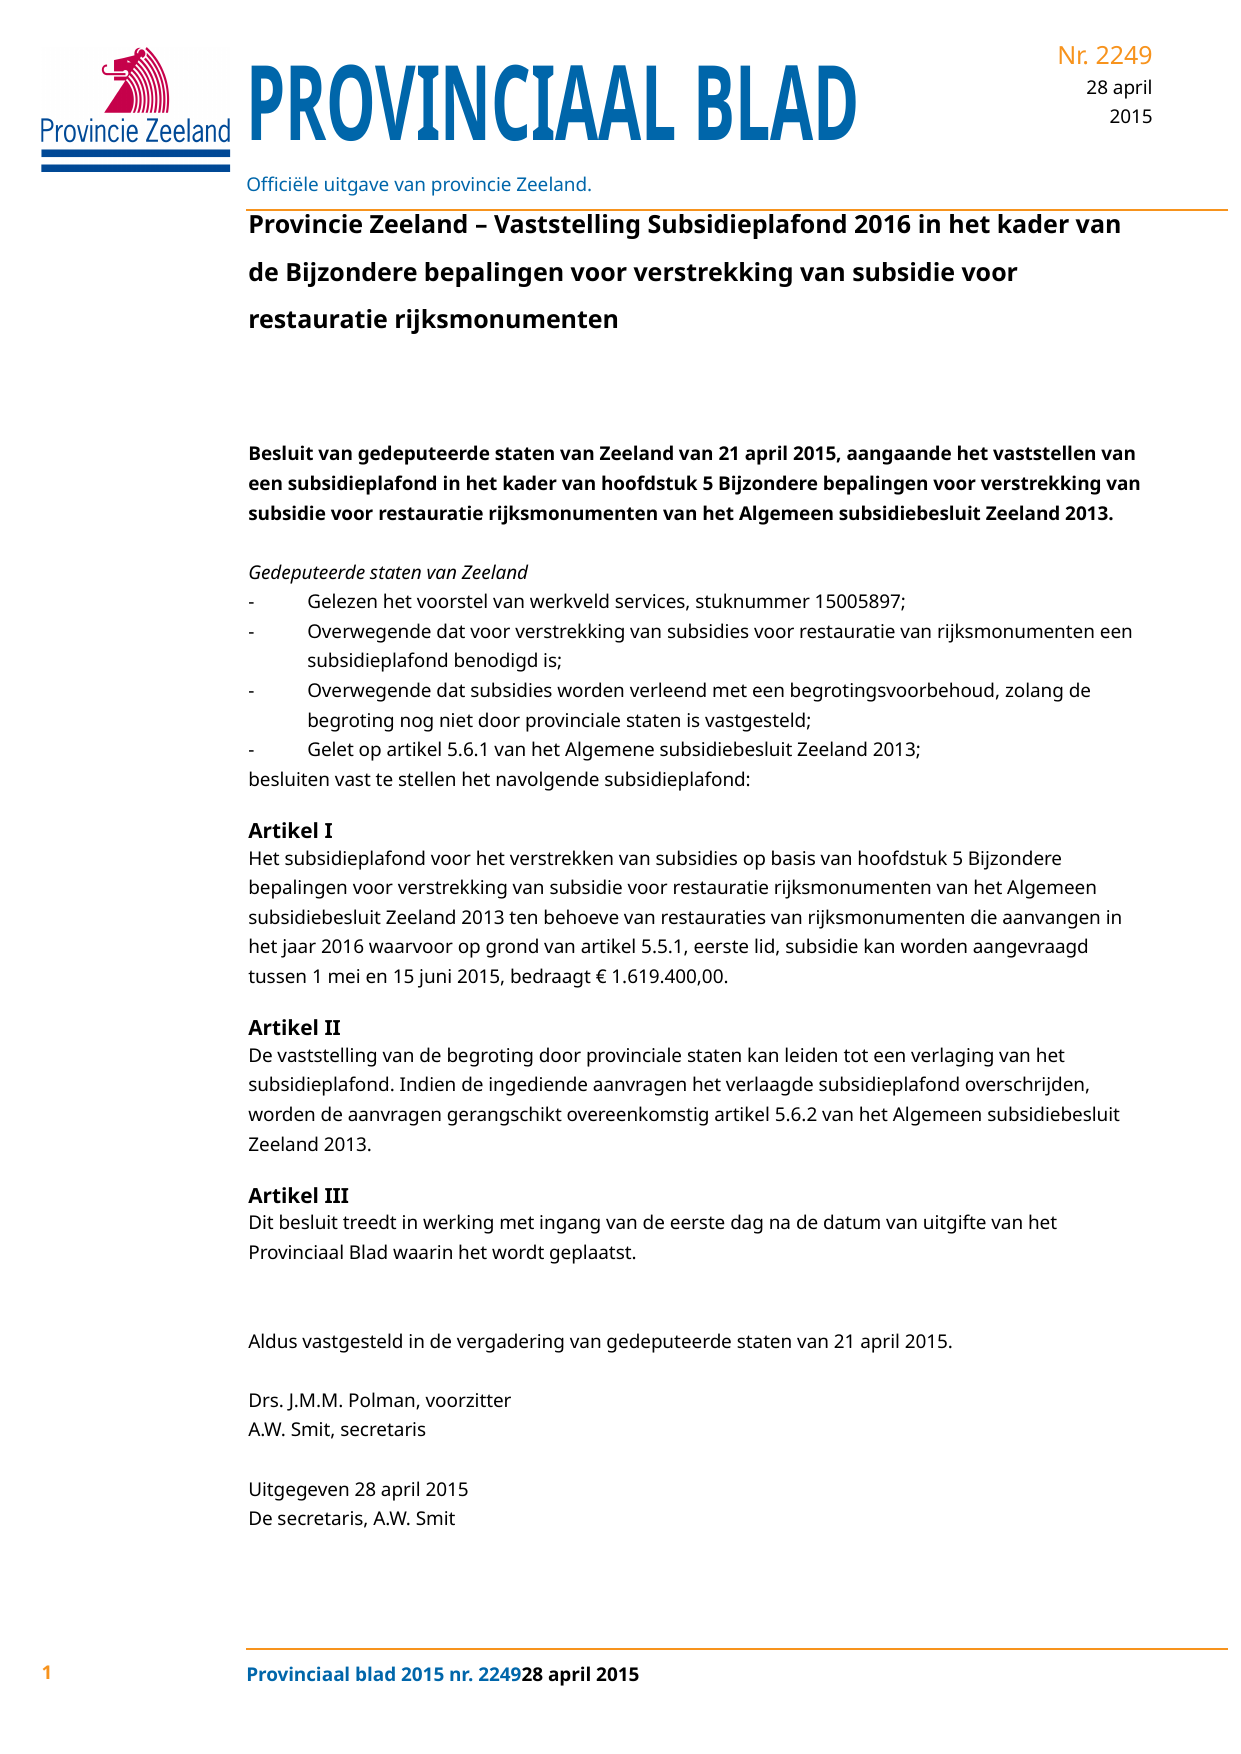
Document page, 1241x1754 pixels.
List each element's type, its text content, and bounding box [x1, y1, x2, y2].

text Dit besluit treedt in werking met ingang van de eerste dag na de datum van uitgifte van het Provinciaal Blad waarin het wordt geplaatst. [248, 1209, 1152, 1265]
text Artikel III [248, 1181, 1152, 1209]
text besluiten vast te stellen het navolgende subsidieplafond: [248, 766, 1152, 792]
text Drs. J.M.M. Polman, voorzitter [248, 1387, 1152, 1413]
text A.W. Smit, secretaris [248, 1417, 1152, 1442]
list Gelezen het voorstel van werkveld services, stuknummer 15005897; [248, 588, 1152, 614]
text Gedeputeerde staten van Zeeland [248, 559, 1152, 584]
text Artikel II [248, 1013, 1152, 1042]
text Het subsidieplafond voor het verstrekken van subsidies op basis van hoofdstuk 5 Bijzondere bepalingen voor verstrekking van subsidie voor restauratie rijksmonumenten van het Algemeen subsidiebesluit Zeeland 2013 ten behoeve van restauraties van rijksmonumenten die aanvangen in het jaar 2016 waarvoor op grond van artikel 5.5.1, eerste lid, subsidie kan worden aangevraagd tussen 1 mei en 15 juni 2015, bedraagt € 1.619.400,00. [248, 845, 1152, 989]
text Aldus vastgesteld in de vergadering van gedeputeerde staten van 21 april 2015. [248, 1328, 1152, 1354]
text Besluit van gedeputeerde staten van Zeeland van 21 april 2015, aangaande het vaststellen van een subsidieplafond in het kader van hoofdstuk 5 Bijzondere bepalingen voor verstrekking van subsidie voor restauratie rijksmonumenten van het Algemeen subsidiebesluit Zeeland 2013. [248, 441, 1152, 525]
text De vaststelling van de begroting door provinciale staten kan leiden tot een verlaging van het subsidieplafond. Indien de ingediende aanvragen het verlaagde subsidieplafond overschrijden, worden de aanvragen gerangschikt overeenkomstig artikel 5.6.2 van het Algemeen subsidiebesluit Zeeland 2013. [248, 1042, 1152, 1156]
list Overwegende dat subsidies worden verleend met een begrotingsvoorbehoud, zolang de begroting nog niet door provinciale staten is vastgesteld; [248, 677, 1152, 732]
list Gelet op artikel 5.6.1 van het Algemene subsidiebesluit Zeeland 2013; [248, 736, 1152, 762]
text Uitgegeven 28 april 2015 [248, 1476, 1152, 1502]
list Overwegende dat voor verstrekking van subsidies voor restauratie van rijksmonumenten een subsidieplafond benodigd is; [248, 618, 1152, 673]
text Provincie Zeeland – Vaststelling Subsidieplafond 2016 in het kader van de Bijzondere bepalingen voor verstrekking van subsidie voor restauratie rijksmonumenten [248, 211, 1152, 336]
picture [41, 47, 231, 172]
text De secretaris, A.W. Smit [248, 1505, 1152, 1531]
text Artikel I [248, 816, 1152, 845]
